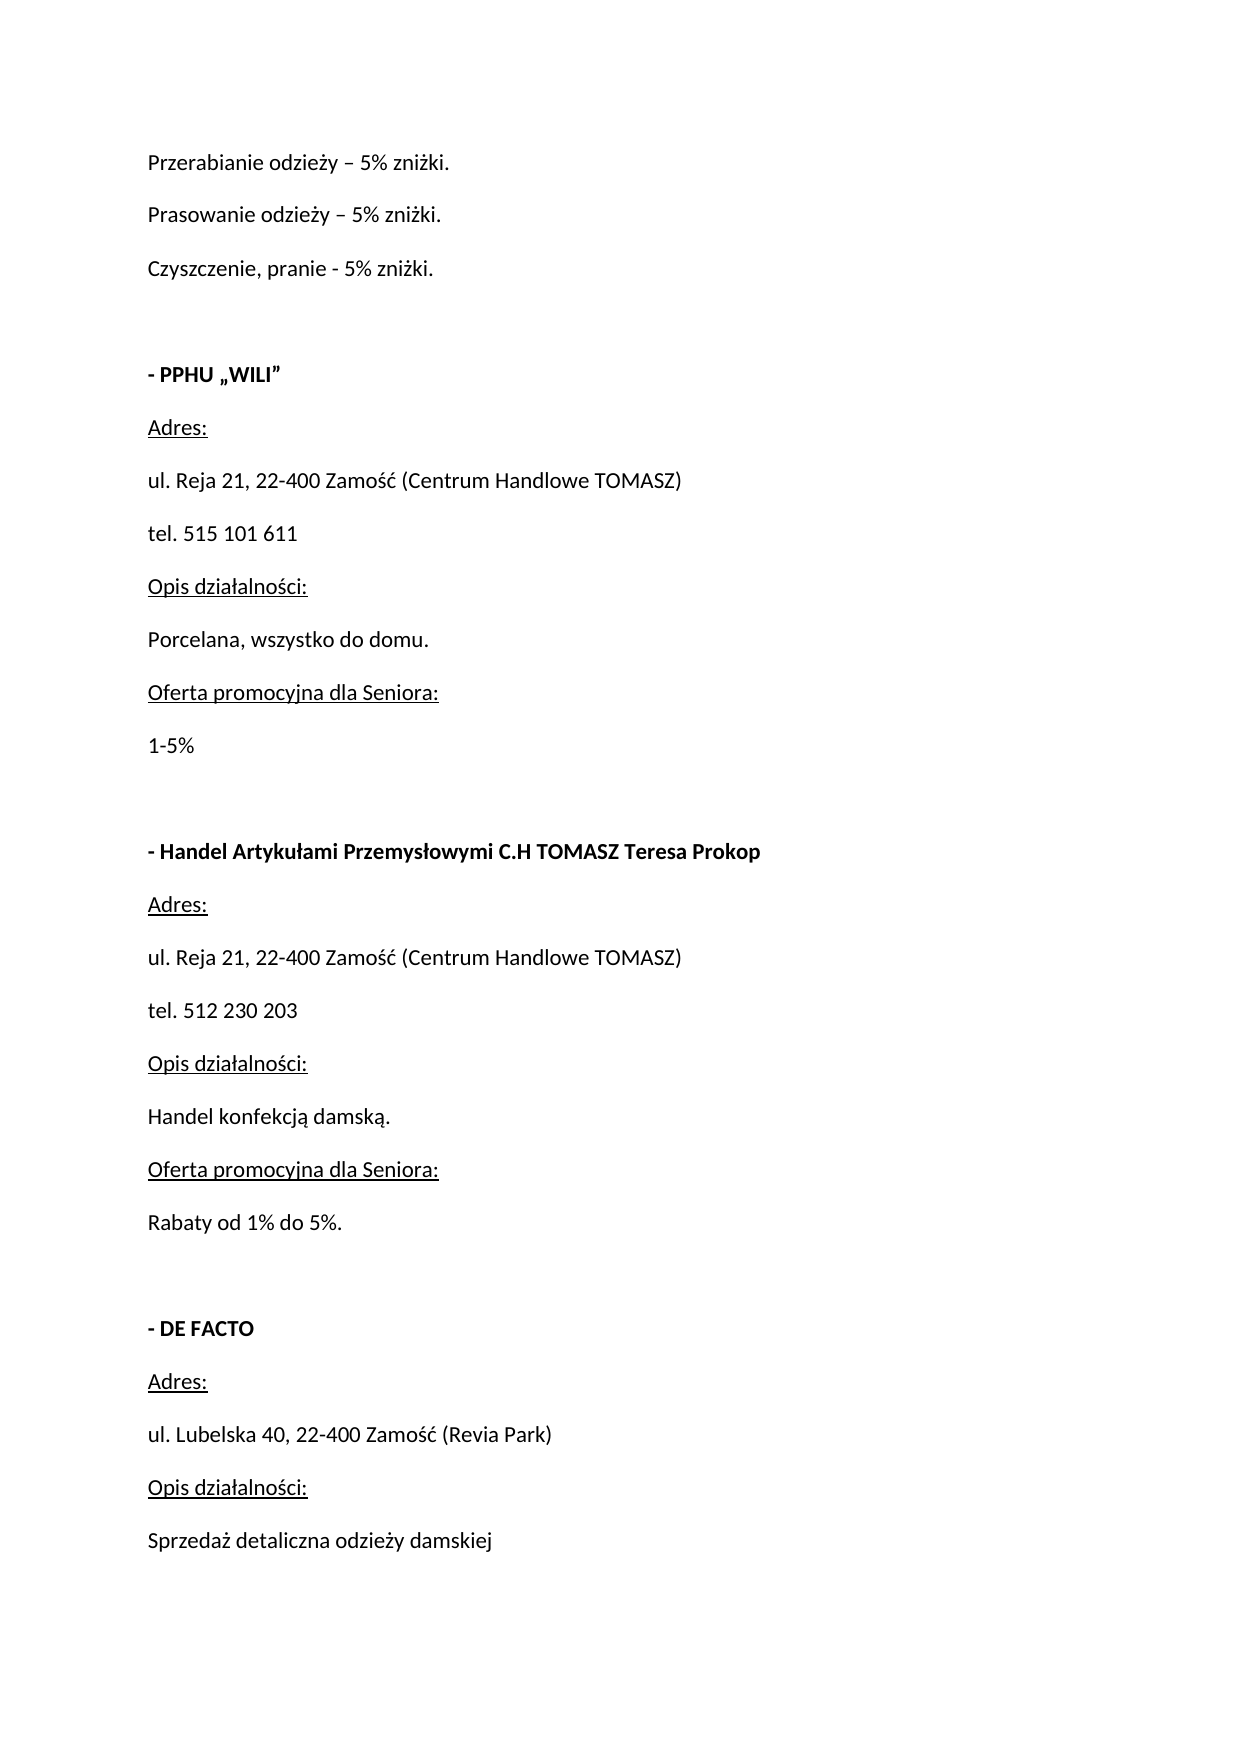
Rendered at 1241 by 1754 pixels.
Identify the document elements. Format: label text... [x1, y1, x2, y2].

text Oferta promocyjna dla Seniora: [148, 678, 1093, 706]
text Oferta promocyjna dla Seniora: [148, 1155, 1093, 1183]
text Opis działalności: [148, 572, 1093, 600]
text ul. Reja 21, 22-400 Zamość (Centrum Handlowe TOMASZ) [148, 943, 1093, 971]
text Rabaty od 1% do 5%. [148, 1208, 1093, 1236]
text Adres: [148, 890, 1093, 918]
text - Handel Artykułami Przemysłowymi C.H TOMASZ Teresa Prokop [148, 837, 1093, 865]
text ul. Lubelska 40, 22-400 Zamość (Revia Park) [148, 1420, 1093, 1448]
text Czyszczenie, pranie - 5% zniżki. [148, 254, 1093, 282]
text ul. Reja 21, 22-400 Zamość (Centrum Handlowe TOMASZ) [148, 466, 1093, 494]
text Adres: [148, 1367, 1093, 1395]
text tel. 515 101 611 [148, 519, 1093, 547]
text Przerabianie odzieży – 5% zniżki. [148, 148, 1093, 176]
text tel. 512 230 203 [148, 996, 1093, 1024]
text Handel konfekcją damską. [148, 1102, 1093, 1130]
text - DE FACTO [148, 1314, 1093, 1342]
text - PPHU „WILI” [148, 360, 1093, 388]
text Opis działalności: [148, 1473, 1093, 1501]
text Prasowanie odzieży – 5% zniżki. [148, 201, 1093, 229]
text Porcelana, wszystko do domu. [148, 625, 1093, 653]
text Sprzedaż detaliczna odzieży damskiej [148, 1526, 1093, 1554]
text 1-5% [148, 731, 1093, 759]
text Opis działalności: [148, 1049, 1093, 1077]
text Adres: [148, 413, 1093, 441]
